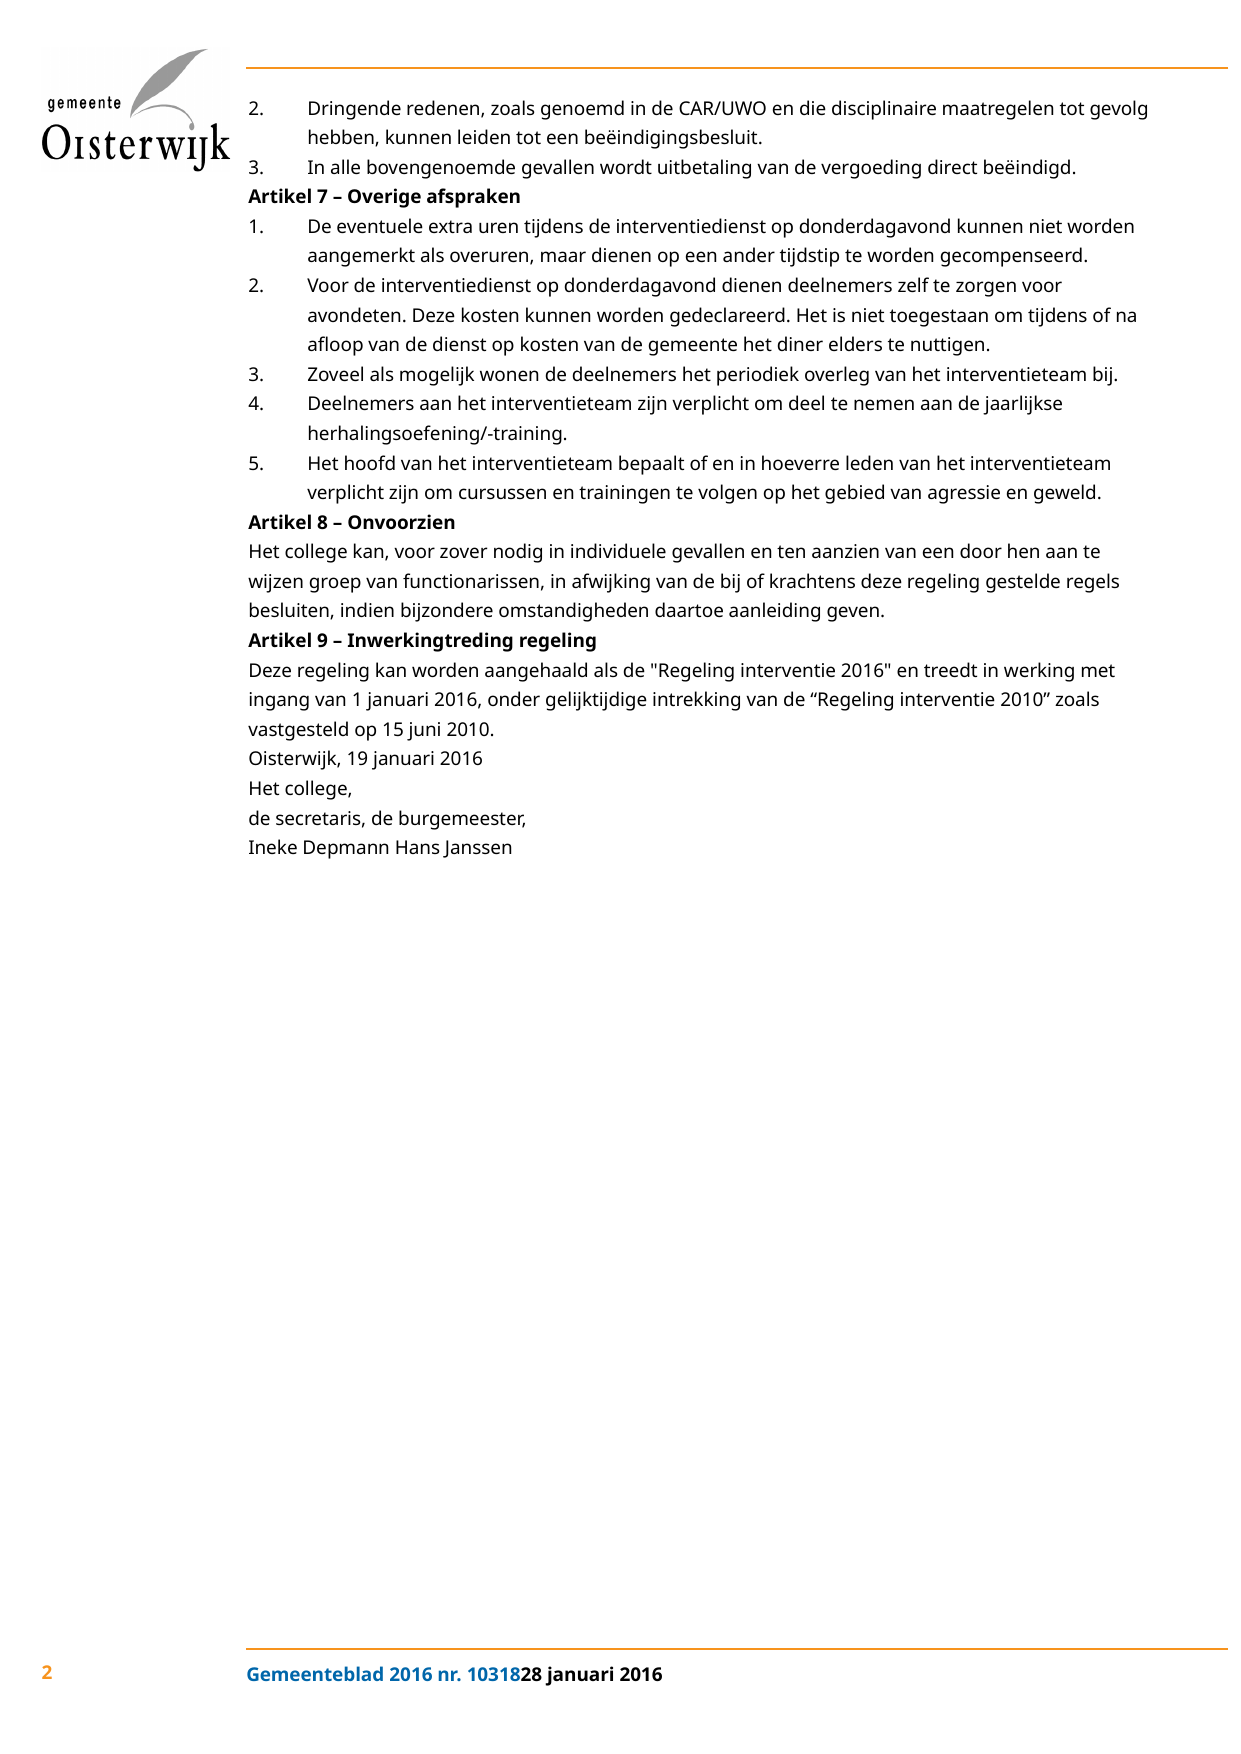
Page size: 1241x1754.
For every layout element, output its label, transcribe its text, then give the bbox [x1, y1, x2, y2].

text Artikel 8 – Onvoorzien [248, 509, 1152, 535]
list In alle bovengenoemde gevallen wordt uitbetaling van de vergoeding direct beëindigd. [248, 154, 1152, 180]
list Dringende redenen, zoals genoemd in de CAR/UWO en die disciplinaire maatregelen tot gevolg hebben, kunnen leiden tot een beëindigingsbesluit. [248, 95, 1152, 150]
text de secretaris, de burgemeester, [248, 805, 1152, 831]
text Het college kan, voor zover nodig in individuele gevallen en ten aanzien van een door hen aan te wijzen groep van functionarissen, in afwijking van de bij of krachtens deze regeling gestelde regels besluiten, indien bijzondere omstandigheden daartoe aanleiding geven. [248, 538, 1152, 623]
list Voor de interventiedienst op donderdagavond dienen deelnemers zelf te zorgen voor avondeten. Deze kosten kunnen worden gedeclareerd. Het is niet toegestaan om tijdens of na afloop van de dienst op kosten van de gemeente het diner elders te nuttigen. [248, 272, 1152, 357]
list Het hoofd van het interventieteam bepaalt of en in hoeverre leden van het interventieteam verplicht zijn om cursussen en trainingen te volgen op het gebied van agressie en geweld. [248, 450, 1152, 505]
text Oisterwijk, 19 januari 2016 [248, 746, 1152, 771]
list De eventuele extra uren tijdens de interventiedienst op donderdagavond kunnen niet worden aangemerkt als overuren, maar dienen op een ander tijdstip te worden gecompenseerd. [248, 213, 1152, 268]
text Ineke Depmann Hans Janssen [248, 834, 1152, 860]
list Zoveel als mogelijk wonen de deelnemers het periodiek overleg van het interventieteam bij. [248, 361, 1152, 387]
text Artikel 7 – Overige afspraken [248, 183, 1152, 209]
picture [41, 47, 231, 172]
text Het college, [248, 775, 1152, 801]
list Deelnemers aan het interventieteam zijn verplicht om deel te nemen aan de jaarlijkse herhalingsoefening/-training. [248, 391, 1152, 446]
text Artikel 9 – Inwerkingtreding regeling [248, 627, 1152, 653]
text Deze regeling kan worden aangehaald als de "Regeling interventie 2016" en treedt in werking met ingang van 1 januari 2016, onder gelijktijdige intrekking van de “Regeling interventie 2010” zoals vastgesteld op 15 juni 2010. [248, 657, 1152, 742]
